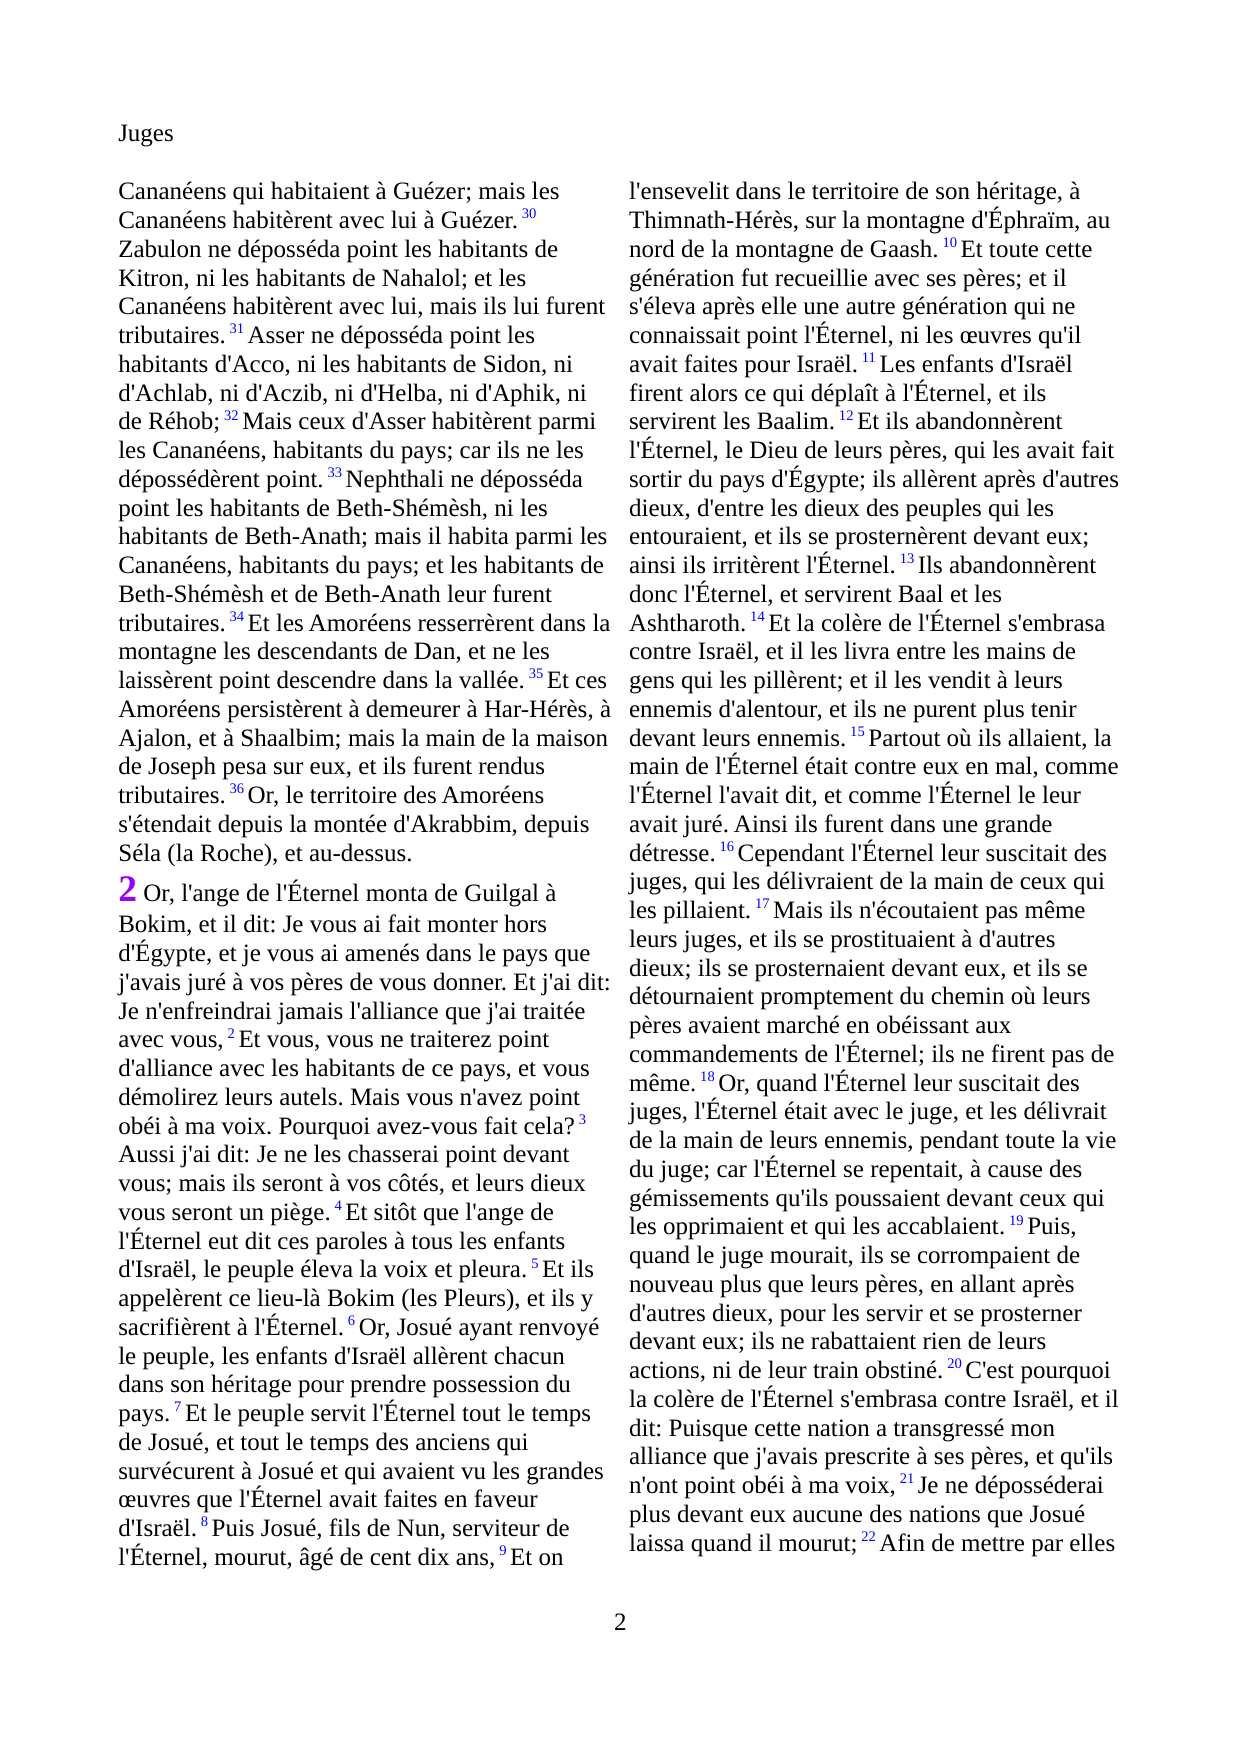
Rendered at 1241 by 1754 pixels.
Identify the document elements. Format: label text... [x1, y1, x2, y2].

text l'ensevelit dans le territoire de son héritage, à Thimnath-Hérès, sur la montagne d'Éphraïm, au nord de la montagne de Gaash. 10 Et toute cette génération fut recueillie avec ses pères; et il s'éleva après elle une autre génération qui ne connaissait point l'Éternel, ni les œuvres qu'il avait faites pour Israël. 11 Les enfants d'Israël firent alors ce qui déplaît à l'Éternel, et ils servirent les Baalim. 12 Et ils abandonnèrent l'Éternel, le Dieu de leurs pères, qui les avait fait sortir du pays d'Égypte; ils allèrent après d'autres dieux, d'entre les dieux des peuples qui les entouraient, et ils se prosternèrent devant eux; ainsi ils irritèrent l'Éternel. 13 Ils abandonnèrent donc l'Éternel, et servirent Baal et les Ashtharoth. 14 Et la colère de l'Éternel s'embrasa contre Israël, et il les livra entre les mains de gens qui les pillèrent; et il les vendit à leurs ennemis d'alentour, et ils ne purent plus tenir devant leurs ennemis. 15 Partout où ils allaient, la main de l'Éternel était contre eux en mal, comme l'Éternel l'avait dit, et comme l'Éternel le leur avait juré. Ainsi ils furent dans une grande détresse. 16 Cependant l'Éternel leur suscitait des juges, qui les délivraient de la main de ceux qui les pillaient. 17 Mais ils n'écoutaient pas même leurs juges, et ils se prostituaient à d'autres dieux; ils se prosternaient devant eux, et ils se détournaient promptement du chemin où leurs pères avaient marché en obéissant aux commandements de l'Éternel; ils ne firent pas de même. 18 Or, quand l'Éternel leur suscitait des juges, l'Éternel était avec le juge, et les délivrait de la main de leurs ennemis, pendant toute la vie du juge; car l'Éternel se repentait, à cause des gémissements qu'ils poussaient devant ceux qui les opprimaient et qui les accablaient. 19 Puis, quand le juge mourait, ils se corrompaient de nouveau plus que leurs pères, en allant après d'autres dieux, pour les servir et se prosterner devant eux; ils ne rabattaient rien de leurs actions, ni de leur train obstiné. 20 C'est pourquoi la colère de l'Éternel s'embrasa contre Israël, et il dit: Puisque cette nation a transgressé mon alliance que j'avais prescrite à ses pères, et qu'ils n'ont point obéi à ma voix, 21 Je ne déposséderai plus devant eux aucune des nations que Josué laissa quand il mourut; 22 Afin de mettre par elles [629, 176, 1122, 1556]
text 2 Or, l'ange de l'Éternel monta de Guilgal à Bokim, et il dit: Je vous ai fait monter hors d'Égypte, et je vous ai amenés dans le pays que j'avais juré à vos pères de vous donner. Et j'ai dit: Je n'enfreindrai jamais l'alliance que j'ai traitée avec vous, 2 Et vous, vous ne traiterez point d'alliance avec les habitants de ce pays, et vous démolirez leurs autels. Mais vous n'avez point obéi à ma voix. Pourquoi avez-vous fait cela? 3 Aussi j'ai dit: Je ne les chasserai point devant vous; mais ils seront à vos côtés, et leurs dieux vous seront un piège. 4 Et sitôt que l'ange de l'Éternel eut dit ces paroles à tous les enfants d'Israël, le peuple éleva la voix et pleura. 5 Et ils appelèrent ce lieu-là Bokim (les Pleurs), et ils y sacrifièrent à l'Éternel. 6 Or, Josué ayant renvoyé le peuple, les enfants d'Israël allèrent chacun dans son héritage pour prendre possession du pays. 7 Et le peuple servit l'Éternel tout le temps de Josué, et tout le temps des anciens qui survécurent à Josué et qui avaient vu les grandes œuvres que l'Éternel avait faites en faveur d'Israël. 8 Puis Josué, fils de Nun, serviteur de l'Éternel, mourut, âgé de cent dix ans, 9 Et on [118, 866, 611, 1571]
text Cananéens qui habitaient à Guézer; mais les Cananéens habitèrent avec lui à Guézer. 30 Zabulon ne déposséda point les habitants de Kitron, ni les habitants de Nahalol; et les Cananéens habitèrent avec lui, mais ils lui furent tributaires. 31 Asser ne déposséda point les habitants d'Acco, ni les habitants de Sidon, ni d'Achlab, ni d'Aczib, ni d'Helba, ni d'Aphik, ni de Réhob; 32 Mais ceux d'Asser habitèrent parmi les Cananéens, habitants du pays; car ils ne les dépossédèrent point. 33 Nephthali ne déposséda point les habitants de Beth-Shémèsh, ni les habitants de Beth-Anath; mais il habita parmi les Cananéens, habitants du pays; et les habitants de Beth-Shémèsh et de Beth-Anath leur furent tributaires. 34 Et les Amoréens resserrèrent dans la montagne les descendants de Dan, et ne les laissèrent point descendre dans la vallée. 35 Et ces Amoréens persistèrent à demeurer à Har-Hérès, à Ajalon, et à Shaalbim; mais la main de la maison de Joseph pesa sur eux, et ils furent rendus tributaires. 36 Or, le territoire des Amoréens s'étendait depuis la montée d'Akrabbim, depuis Séla (la Roche), et au-dessus. [118, 176, 611, 866]
